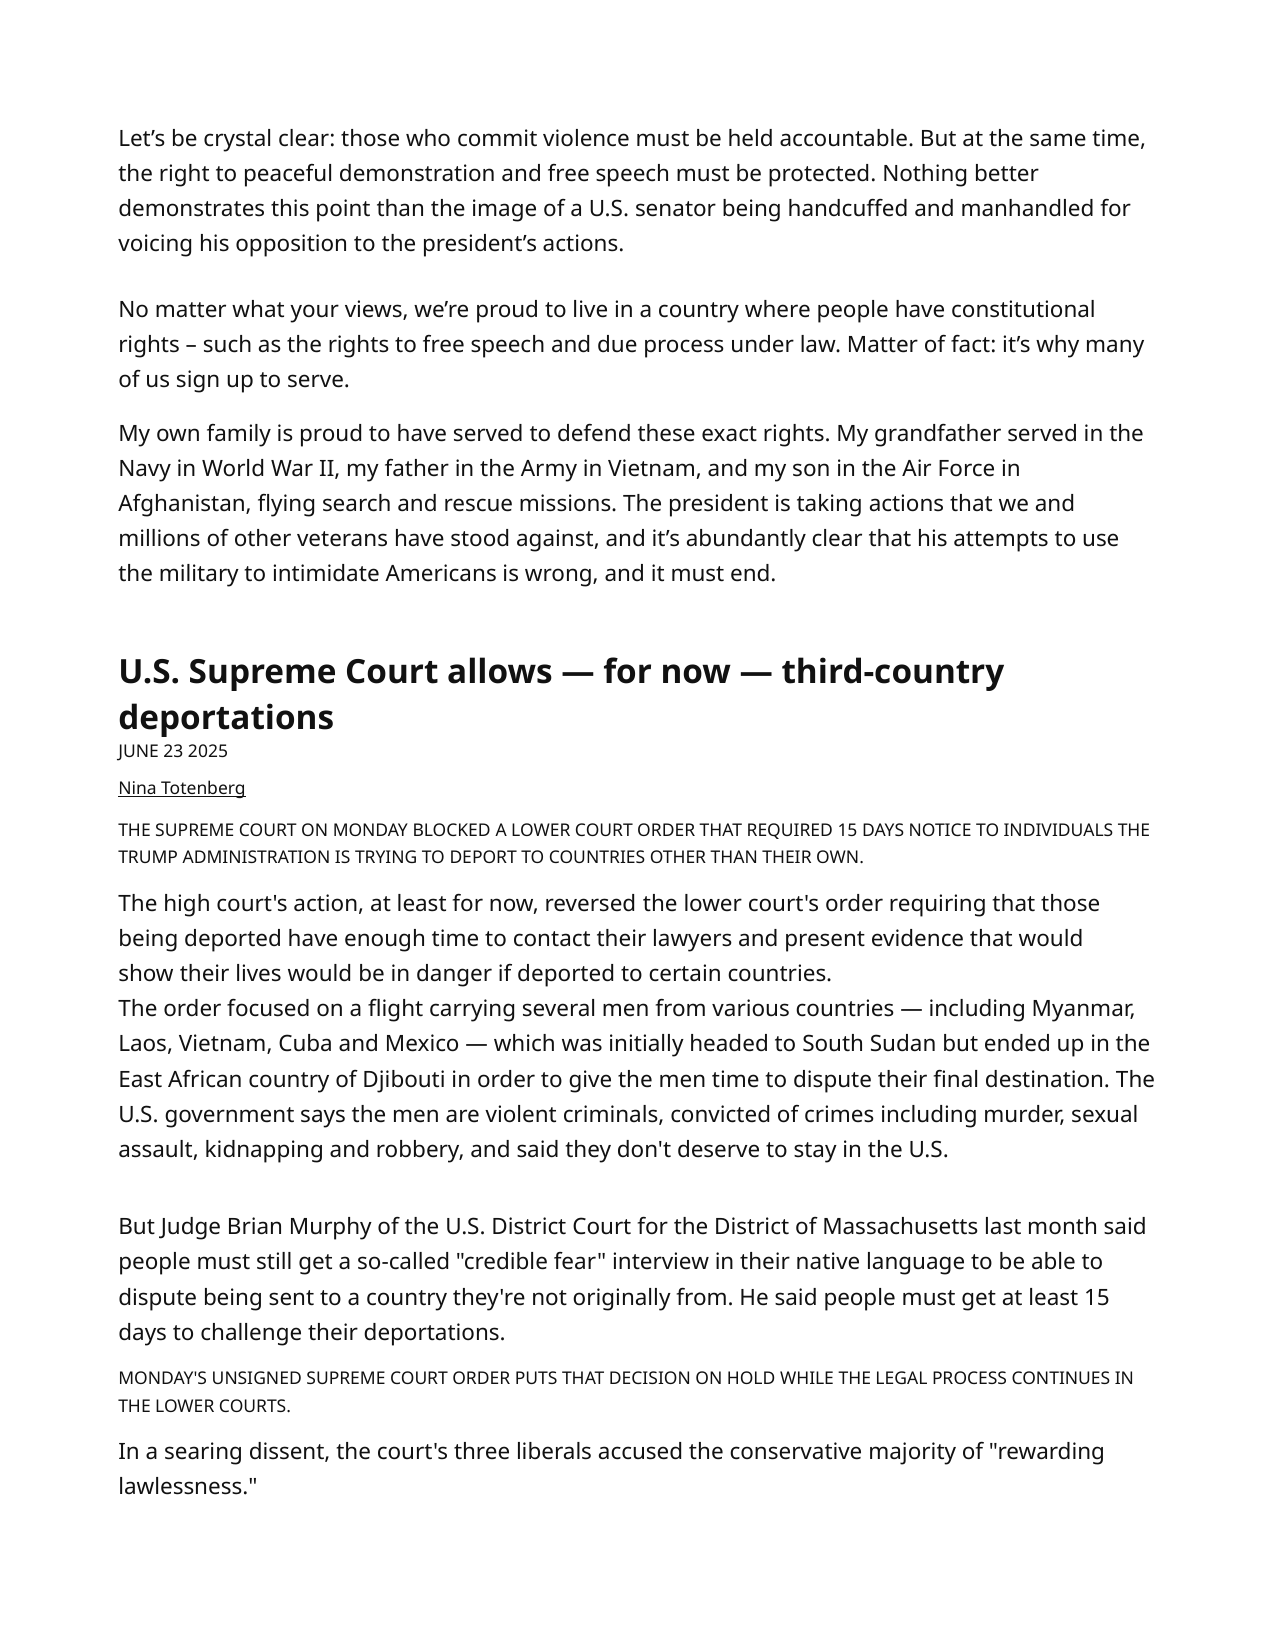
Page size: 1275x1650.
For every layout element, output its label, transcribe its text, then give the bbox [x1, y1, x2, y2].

text No matter what your views, we’re proud to live in a country where people have constitutional rights – such as the rights to free speech and due process under law. Matter of fact: it’s why many of us sign up to serve. [118, 293, 1157, 394]
text The Supreme Court on Monday blocked a lower court order that required 15 days notice to individuals the Trump administration is trying to deport to countries other than their own. [118, 817, 1157, 869]
subtitle U.S. Supreme Court allows — for now — third-country deportations june 23 2025 [118, 648, 1157, 763]
text The order focused on a flight carrying several men from various countries — including Myanmar, Laos, Vietnam, Cuba and Mexico — which was initially headed to South Sudan but ended up in the East African country of Djibouti in order to give the men time to dispute their final destination. The U.S. government says the men are violent criminals, convicted of crimes including murder, sexual assault, kidnapping and robbery, and said they don't deserve to stay in the U.S. [118, 992, 1157, 1164]
text Nina Totenberg [118, 776, 1157, 799]
text Monday's unsigned Supreme Court order puts that decision on hold while the legal process continues in the lower courts. [118, 1366, 1157, 1417]
text The high court's action, at least for now, reversed the lower court's order requiring that those being deported have enough time to contact their lawyers and present evidence that would show their lives would be in danger if deported to certain countries. [118, 887, 1157, 988]
text In a searing dissent, the court's three liberals accused the conservative majority of "rewarding lawlessness." [118, 1435, 1157, 1501]
text Let’s be crystal clear: those who commit violence must be held accountable. But at the same time, the right to peaceful demonstration and free speech must be protected. Nothing better demonstrates this point than the image of a U.S. senator being handcuffed and manhandled for voicing his opposition to the president’s actions. [118, 118, 1157, 258]
text My own family is proud to have served to defend these exact rights. My grandfather served in the Navy in World War II, my father in the Army in Vietnam, and my son in the Air Force in Afghanistan, flying search and rescue missions. The president is taking actions that we and millions of other veterans have stood against, and it’s abundantly clear that his attempts to use the military to intimidate Americans is wrong, and it must end. [118, 413, 1157, 588]
text But Judge Brian Murphy of the U.S. District Court for the District of Massachusetts last month said people must still get a so-called "credible fear" interview in their native language to be able to dispute being sent to a country they're not originally from. He said people must get at least 15 days to challenge their deportations. [118, 1211, 1157, 1347]
